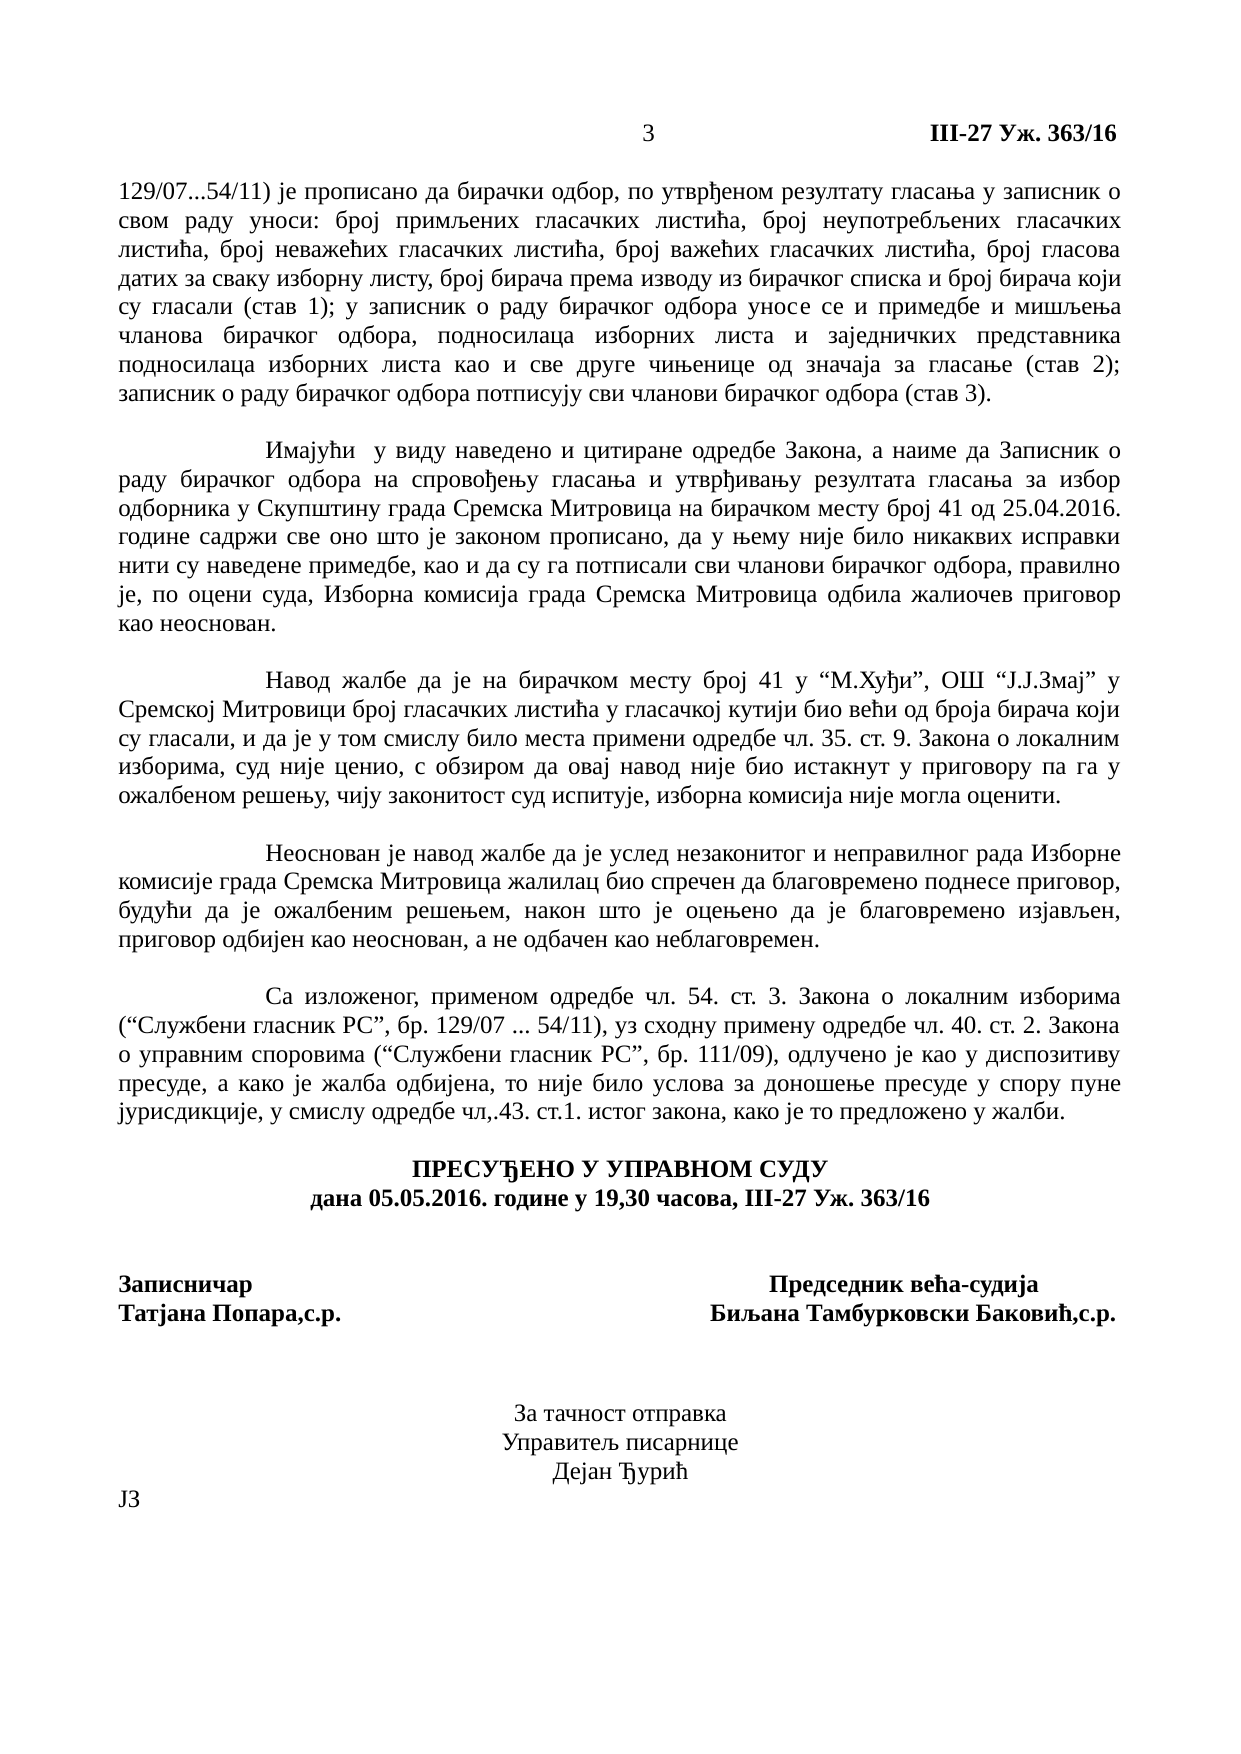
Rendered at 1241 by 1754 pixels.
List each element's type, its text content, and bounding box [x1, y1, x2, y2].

text дана 05.05.2016. године у 19,30 часова, III-27 Уж. 363/16 [118, 1183, 1122, 1211]
text Управитељ писарнице [118, 1427, 1122, 1456]
text Дејан Ђурић [118, 1456, 1122, 1484]
text Татјана Попара,с.р. Биљана Тамбурковски Баковић,с.р. [118, 1298, 1122, 1326]
text Неоснован је навод жалбе да је услед незаконитог и неправилног рада Изборне комисије града Сремска Митровица жалилац био спречен да благовремено поднесе приговор, будући да је ожалбеним решењем, након што је оцењено да је благовремено изјављен, приговор одбијен као неоснован, а не одбачен као неблаговремен. [118, 838, 1122, 953]
text За тачност отправка [118, 1398, 1122, 1427]
text Навод жалбе да је на бирачком месту број 41 у “М.Хуђи”, ОШ “Ј.Ј.Змај” у Сремској Митровици број гласачких листића у гласачкој кутији био већи од броја бирача који су гласали, и да је у том смислу било места примени одредбе чл. 35. ст. 9. Закона о локалним изборима, суд није ценио, с обзиром да овај навод није био истакнут у приговору па га у ожалбеном решењу, чију законитост суд испитује, изборна комисија није могла оценити. [118, 665, 1122, 809]
text ПРЕСУЂЕНО У УПРАВНОМ СУДУ [118, 1154, 1122, 1183]
text Имајући у виду наведено и цитиране одредбе Закона, а наиме да Записник о раду бирачког одбора на спровођењу гласања и утврђивању резултата гласања за избор одборника у Скупштину града Сремска Митровица на бирачком месту број 41 од 25.04.2016. године садржи све оно што је законом прописано, да у њему није било никаквих исправки нити су наведене примедбе, као и да су га потписали сви чланови бирачког одбора, правилно је, по оцени суда, Изборна комисија града Сремска Митровица одбила жалиочев приговор као неоснован. [118, 435, 1122, 636]
text ЈЗ [118, 1484, 1122, 1513]
text 129/07...54/11) је прописано да бирачки одбор, по утврђеном резултату гласања у записник о свом раду уноси: број примљених гласачких листића, број неупотребљених гласачких листића, број неважећих гласачких листића, број важећих гласачких листића, број гласова датих за сваку изборну листу, број бирача према изводу из бирачког списка и број бирача који су гласали (став 1); у записник о раду бирачког одбора уносе се и примедбе и мишљења чланова бирачког одбора, подносилаца изборних листа и заједничких представника подносилаца изборних листа као и све друге чињенице од значаја за гласање (став 2); записник о раду бирачког одбора потписују сви чланови бирачког одбора (став 3). [118, 176, 1122, 406]
text Записничар Председник већа-судија [118, 1269, 1122, 1298]
text Са изложеног, применом одредбе чл. 54. ст. 3. Закона о локалним изборима (“Службени гласник РС”, бр. 129/07 ... 54/11), уз сходну примену одредбе чл. 40. ст. 2. Закона о управним споровима (“Службени гласник РС”, бр. 111/09), одлучено је као у диспозитиву пресуде, а како је жалба одбијена, то није било услова за доношење пресуде у спору пуне јурисдикције, у смислу одредбе чл,.43. ст.1. истог закона, како је то предложено у жалби. [118, 981, 1122, 1125]
